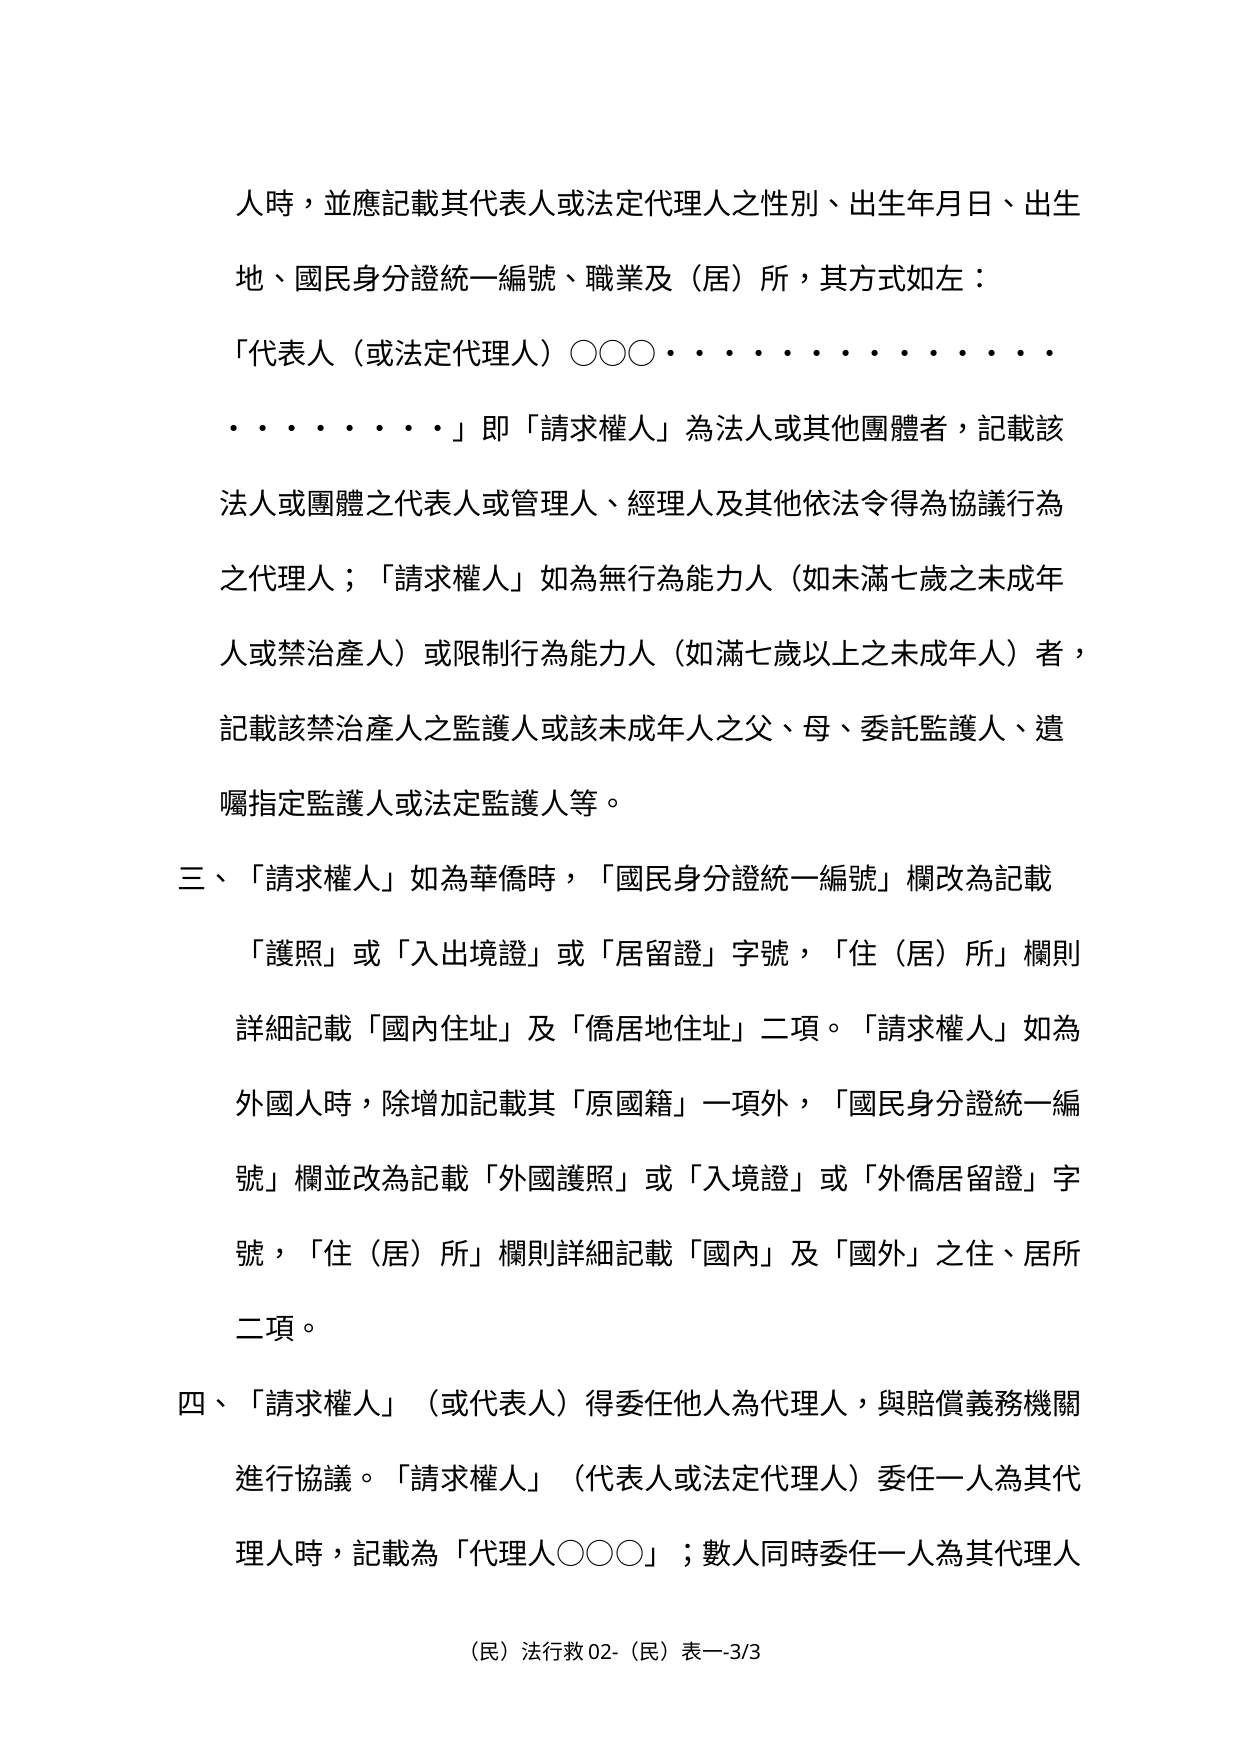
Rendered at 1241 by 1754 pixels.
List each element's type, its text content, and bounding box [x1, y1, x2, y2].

text 三、「請求權人」如為華僑時，「國民身分證統一編號」欄改為記載「護照」或「入出境證」或「居留證」字號，「住（居）所」欄則詳細記載「國內住址」及「僑居地住址」二項。「請求權人」如為外國人時，除增加記載其「原國籍」一項外，「國民身分證統一編號」欄並改為記載「外國護照」或「入境證」或「外僑居留證」字號，「住（居）所」欄則詳細記載「國內」及「國外」之住、居所二項。 [177, 839, 1092, 1364]
text 「代表人（或法定代理人）○○○‧‧‧‧‧‧‧‧‧‧‧‧‧‧‧‧‧‧‧‧‧‧」即「請求權人」為法人或其他團體者，記載該法人或團體之代表人或管理人、經理人及其他依法令得為協議行為之代理人；「請求權人」如為無行為能力人（如未滿七歲之未成年人或禁治產人）或限制行為能力人（如滿七歲以上之未成年人）者，記載該禁治產人之監護人或該未成年人之父、母、委託監護人、遺囑指定監護人或法定監護人等。 [219, 314, 1092, 839]
text 四、「請求權人」（或代表人）得委任他人為代理人，與賠償義務機關進行協議。「請求權人」（代表人或法定代理人）委任一人為其代理人時，記載為「代理人○○○」；數人同時委任一人為其代理人 [177, 1364, 1092, 1589]
text 人時，並應記載其代表人或法定代理人之性別、出生年月日、出生地、國民身分證統一編號、職業及（居）所，其方式如左： [177, 164, 1092, 314]
